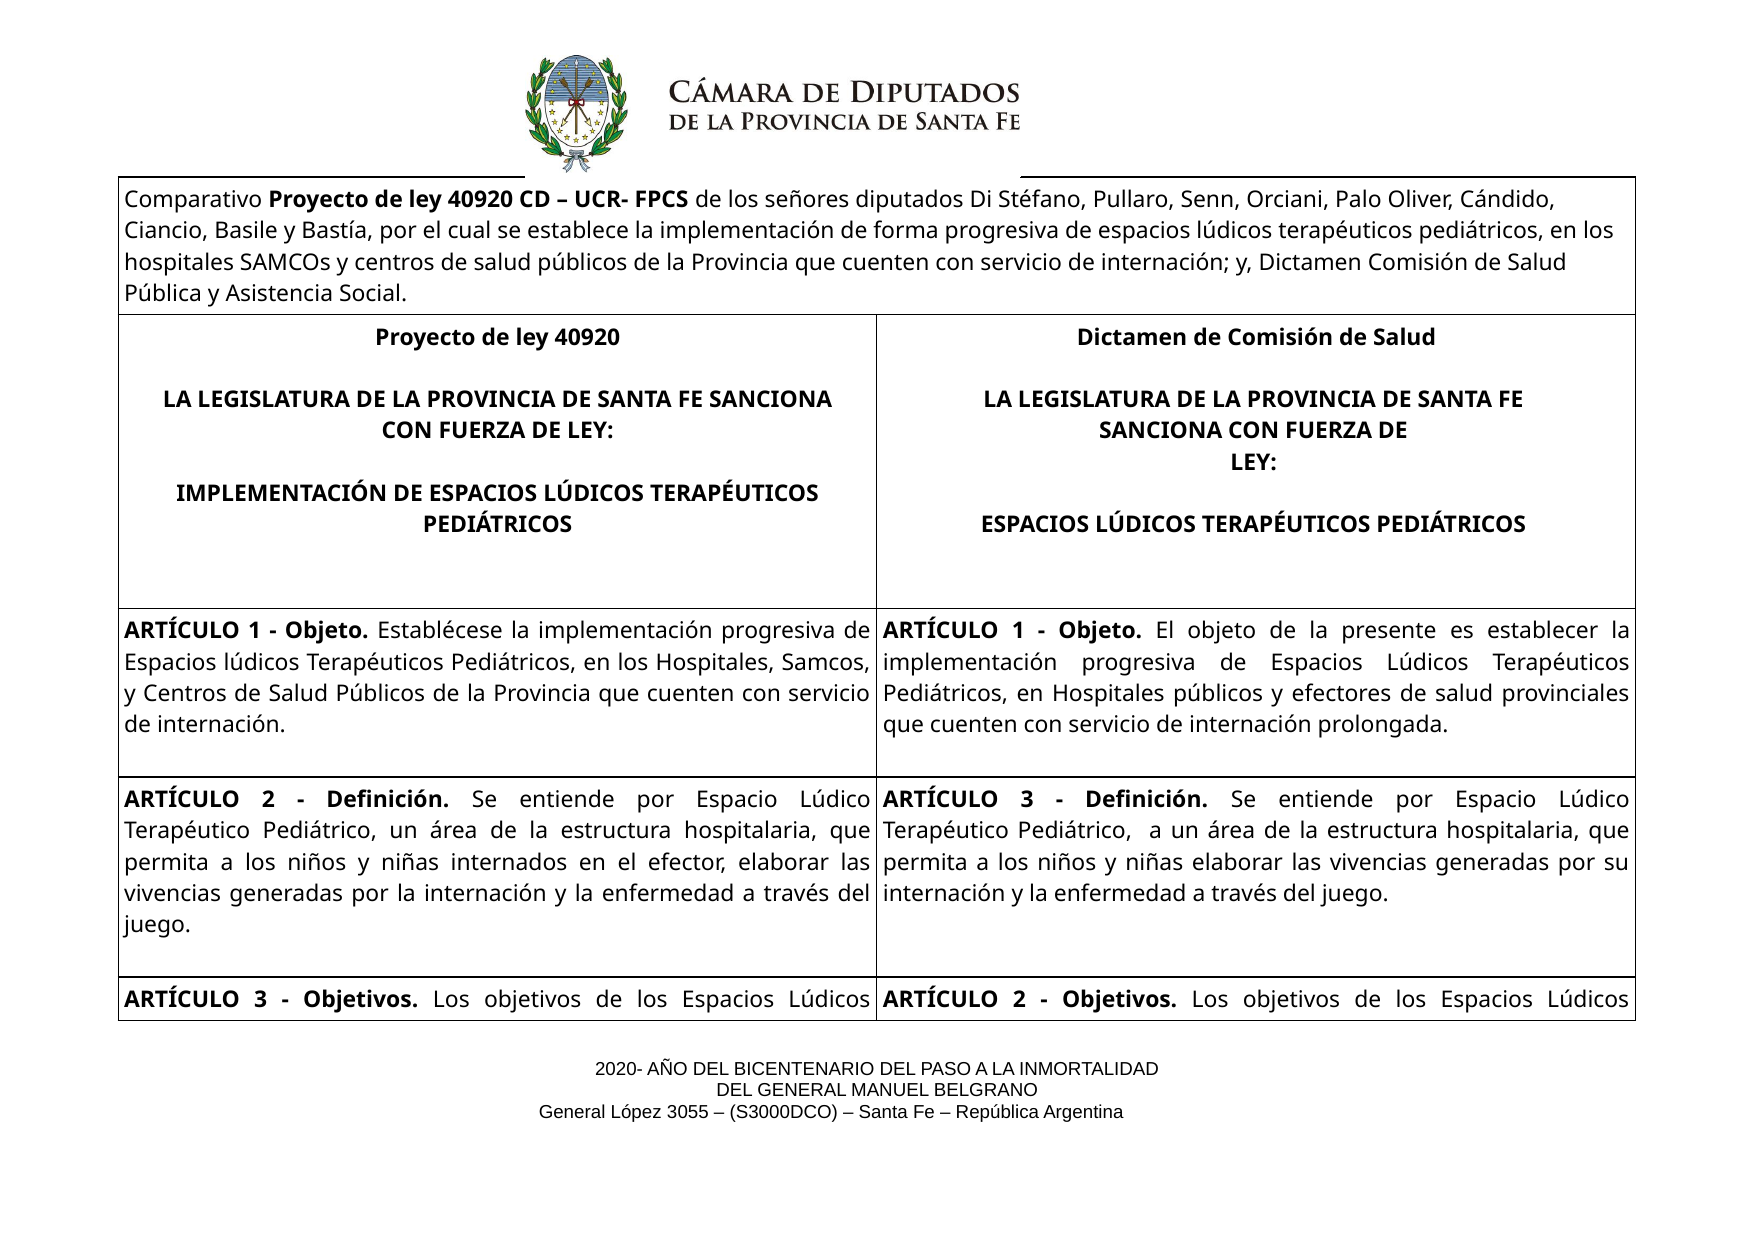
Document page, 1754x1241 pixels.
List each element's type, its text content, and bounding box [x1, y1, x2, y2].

table_cell ARTÍCULO 3 - Objetivos. Los objetivos de los Espacios Lúdicos [119, 978, 876, 1020]
table_cell ARTÍCULO 3 - Definición. Se entiende por Espacio Lúdico Terapéutico Pediátrico, a un área de la estructura hospitalaria, que permita a los niños y niñas elaborar las vivencias generadas por su internación y la enfermedad a través del juego. [877, 778, 1635, 976]
table_cell Proyecto de ley 40920 LA LEGISLATURA DE LA PROVINCIA DE SANTA FE SANCIONA CON FUERZA DE LEY: IMPLEMENTACIÓN DE ESPACIOS LÚDICOS TERAPÉUTICOS PEDIÁTRICOS [119, 315, 876, 608]
table_cell ARTÍCULO 1 - Objeto. Establécese la implementación progresiva de Espacios lúdicos Terapéuticos Pediátricos, en los Hospitales, Samcos, y Centros de Salud Públicos de la Provincia que cuenten con servicio de internación. [119, 609, 876, 776]
table_cell ARTÍCULO 2 - Objetivos. Los objetivos de los Espacios Lúdicos [877, 978, 1635, 1020]
table_cell Dictamen de Comisión de Salud LA LEGISLATURA DE LA PROVINCIA DE SANTA FE SANCIONA CON FUERZA DE LEY: ESPACIOS LÚDICOS TERAPÉUTICOS PEDIÁTRICOS [877, 315, 1635, 608]
picture [525, 55, 1020, 177]
table_header Comparativo Proyecto de ley 40920 CD – UCR- FPCS de los señores diputados Di Stéfano, Pullaro, Senn, Orciani, Palo Oliver, Cándido, Ciancio, Basile y Bastía, por el cual se establece la implementación de forma progresiva de espacios lúdicos terapéuticos pediátricos, en los hospitales SAMCOs y centros de salud públicos de la Provincia que cuenten con servicio de internación; y, Dictamen Comisión de Salud Pública y Asistencia Social. [119, 56, 1635, 314]
table_cell ARTÍCULO 2 - Definición. Se entiende por Espacio Lúdico Terapéutico Pediátrico, un área de la estructura hospitalaria, que permita a los niños y niñas internados en el efector, elaborar las vivencias generadas por la internación y la enfermedad a través del juego. [119, 778, 876, 976]
table_cell ARTÍCULO 1 - Objeto. El objeto de la presente es establecer la implementación progresiva de Espacios Lúdicos Terapéuticos Pediátricos, en Hospitales públicos y efectores de salud provinciales que cuenten con servicio de internación prolongada. [877, 609, 1635, 776]
